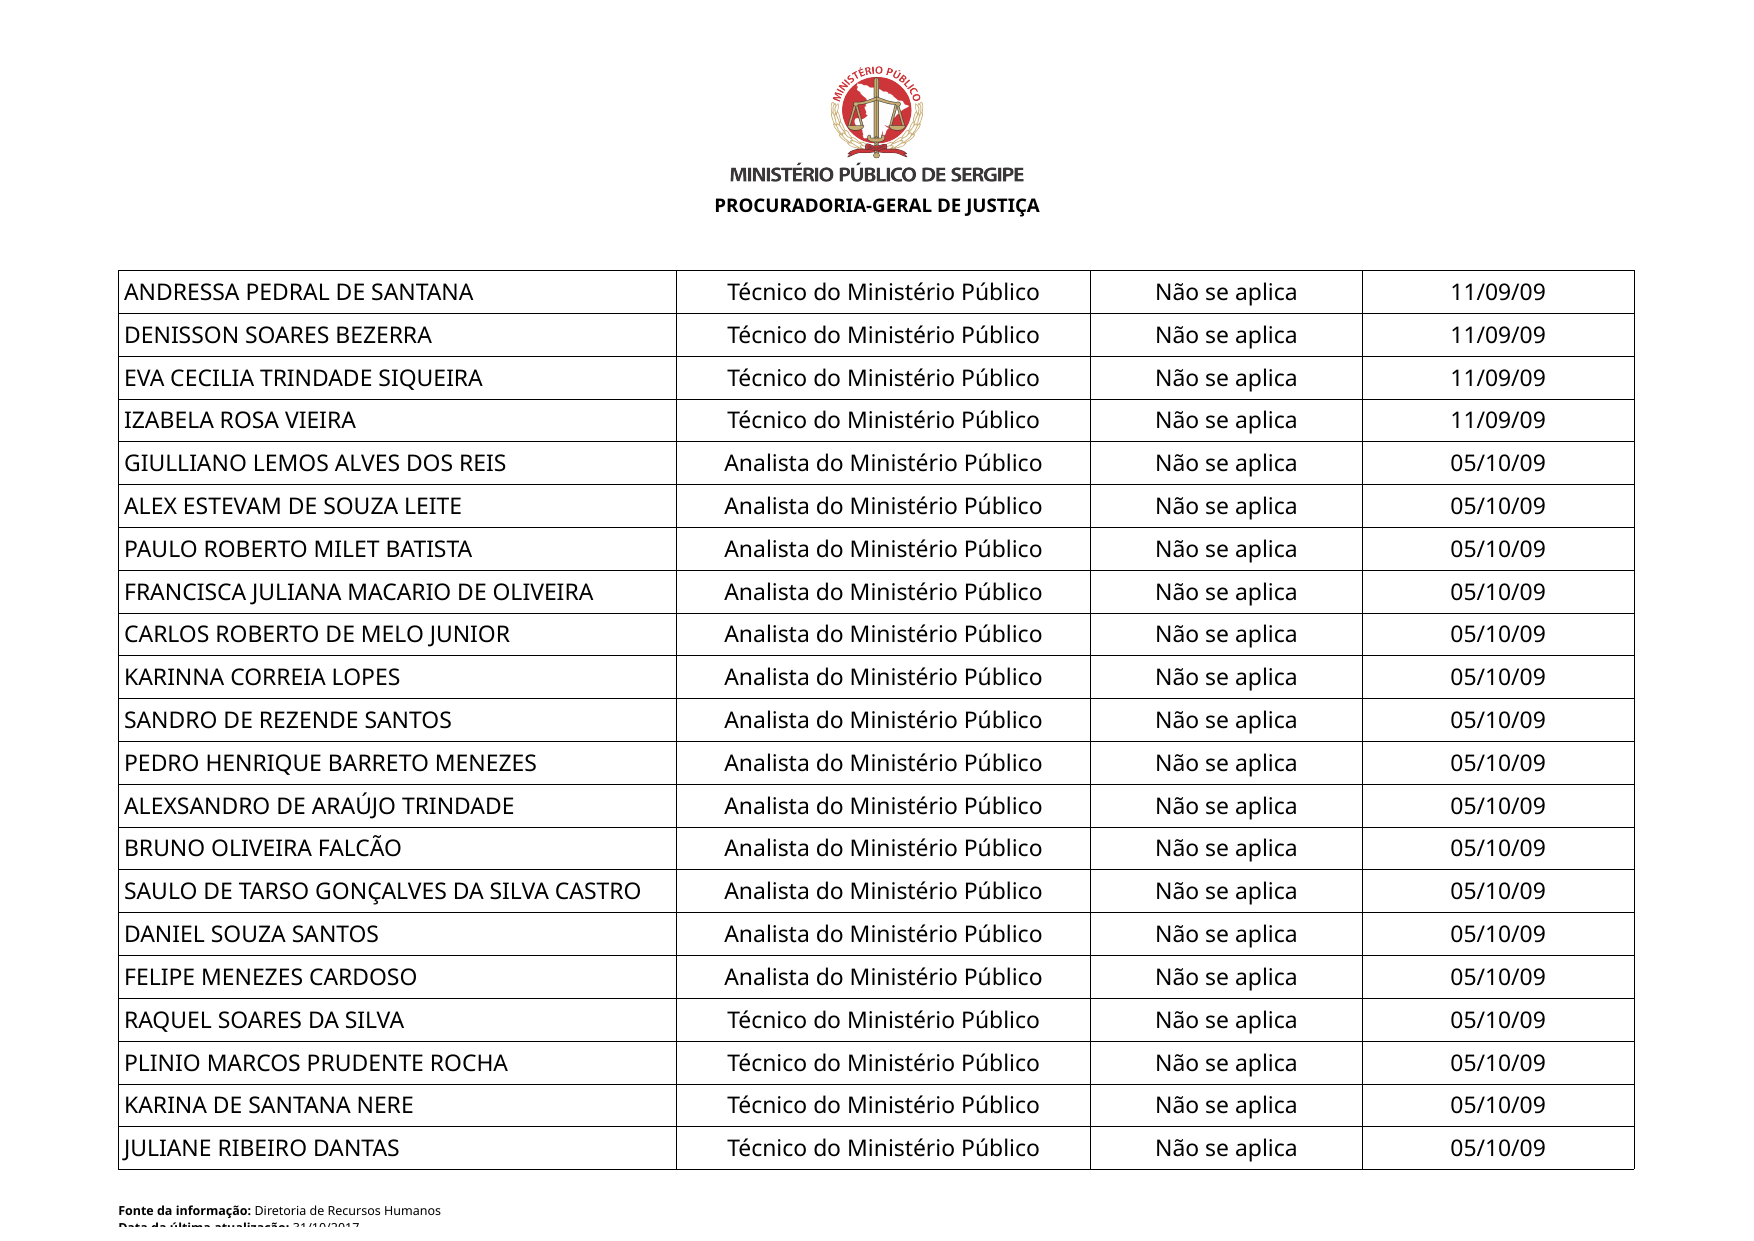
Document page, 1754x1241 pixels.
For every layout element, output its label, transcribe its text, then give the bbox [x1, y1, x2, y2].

table_cell 11/09/09 [1363, 357, 1634, 398]
table_cell 05/10/09 [1363, 1085, 1634, 1126]
table_cell Analista do Ministério Público [677, 742, 1090, 784]
table_cell KARINA DE SANTANA NERE [119, 1085, 676, 1126]
table_cell Não se aplica [1091, 1085, 1362, 1126]
table_cell Analista do Ministério Público [677, 656, 1090, 698]
table_cell Analista do Ministério Público [677, 699, 1090, 741]
table_cell 05/10/09 [1363, 828, 1634, 869]
table_cell 05/10/09 [1363, 913, 1634, 955]
table_cell SAULO DE TARSO GONÇALVES DA SILVA CASTRO [119, 870, 676, 912]
table_cell Não se aplica [1091, 742, 1362, 784]
table_cell BRUNO OLIVEIRA FALCÃO [119, 828, 676, 869]
table_cell 05/10/09 [1363, 870, 1634, 912]
table_cell Técnico do Ministério Público [677, 1085, 1090, 1126]
table_cell 05/10/09 [1363, 614, 1634, 655]
table_cell Não se aplica [1091, 1042, 1362, 1083]
table_cell EVA CECILIA TRINDADE SIQUEIRA [119, 357, 676, 398]
table_cell 05/10/09 [1363, 442, 1634, 484]
table_cell 05/10/09 [1363, 785, 1634, 827]
table_cell Analista do Ministério Público [677, 870, 1090, 912]
table_cell PLINIO MARCOS PRUDENTE ROCHA [119, 1042, 676, 1083]
table_cell RAQUEL SOARES DA SILVA [119, 999, 676, 1041]
table_cell Analista do Ministério Público [677, 571, 1090, 612]
table_cell Não se aplica [1091, 656, 1362, 698]
table_cell Analista do Ministério Público [677, 785, 1090, 827]
table_cell 11/09/09 [1363, 271, 1634, 313]
table_cell Não se aplica [1091, 400, 1362, 441]
table_cell 05/10/09 [1363, 1127, 1634, 1169]
table_cell Não se aplica [1091, 785, 1362, 827]
table_cell JULIANE RIBEIRO DANTAS [119, 1127, 676, 1169]
table_cell KARINNA CORREIA LOPES [119, 656, 676, 698]
table_cell Não se aplica [1091, 571, 1362, 612]
table_cell Não se aplica [1091, 357, 1362, 398]
table_cell Não se aplica [1091, 913, 1362, 955]
table_cell PAULO ROBERTO MILET BATISTA [119, 528, 676, 570]
table_cell Não se aplica [1091, 528, 1362, 570]
table_cell Não se aplica [1091, 442, 1362, 484]
table_cell FELIPE MENEZES CARDOSO [119, 956, 676, 998]
table_cell CARLOS ROBERTO DE MELO JUNIOR [119, 614, 676, 655]
table_cell PEDRO HENRIQUE BARRETO MENEZES [119, 742, 676, 784]
table_cell 05/10/09 [1363, 1042, 1634, 1083]
table_cell Analista do Ministério Público [677, 614, 1090, 655]
table_cell Não se aplica [1091, 699, 1362, 741]
table_cell ALEXSANDRO DE ARAÚJO TRINDADE [119, 785, 676, 827]
table_cell Técnico do Ministério Público [677, 1127, 1090, 1169]
table_cell 05/10/09 [1363, 999, 1634, 1041]
table_cell IZABELA ROSA VIEIRA [119, 400, 676, 441]
table_cell Analista do Ministério Público [677, 442, 1090, 484]
table_cell 05/10/09 [1363, 742, 1634, 784]
table_cell 11/09/09 [1363, 400, 1634, 441]
table_cell 05/10/09 [1363, 956, 1634, 998]
table_cell Não se aplica [1091, 999, 1362, 1041]
table_cell Técnico do Ministério Público [677, 400, 1090, 441]
table_cell 05/10/09 [1363, 656, 1634, 698]
table_cell 05/10/09 [1363, 485, 1634, 527]
table_cell 11/09/09 [1363, 314, 1634, 356]
table_cell Não se aplica [1091, 1127, 1362, 1169]
table_cell GIULLIANO LEMOS ALVES DOS REIS [119, 442, 676, 484]
table_cell SANDRO DE REZENDE SANTOS [119, 699, 676, 741]
table_cell Não se aplica [1091, 614, 1362, 655]
table_cell 05/10/09 [1363, 571, 1634, 612]
table_cell Analista do Ministério Público [677, 956, 1090, 998]
table_cell DANIEL SOUZA SANTOS [119, 913, 676, 955]
table_cell Analista do Ministério Público [677, 828, 1090, 869]
table_cell Analista do Ministério Público [677, 913, 1090, 955]
table_cell Não se aplica [1091, 314, 1362, 356]
table_cell ALEX ESTEVAM DE SOUZA LEITE [119, 485, 676, 527]
table_cell Não se aplica [1091, 485, 1362, 527]
table_cell 05/10/09 [1363, 528, 1634, 570]
table_cell DENISSON SOARES BEZERRA [119, 314, 676, 356]
table_cell Analista do Ministério Público [677, 528, 1090, 570]
table_cell 05/10/09 [1363, 699, 1634, 741]
table_cell Técnico do Ministério Público [677, 1042, 1090, 1083]
table_cell Técnico do Ministério Público [677, 271, 1090, 313]
picture [730, 66, 1024, 185]
table_cell FRANCISCA JULIANA MACARIO DE OLIVEIRA [119, 571, 676, 612]
table_cell ANDRESSA PEDRAL DE SANTANA [119, 271, 676, 313]
table_cell Não se aplica [1091, 956, 1362, 998]
table_cell Analista do Ministério Público [677, 485, 1090, 527]
table_cell Técnico do Ministério Público [677, 999, 1090, 1041]
table_cell Não se aplica [1091, 870, 1362, 912]
table_cell Técnico do Ministério Público [677, 314, 1090, 356]
table_cell Técnico do Ministério Público [677, 357, 1090, 398]
table_cell Não se aplica [1091, 271, 1362, 313]
table_cell Não se aplica [1091, 828, 1362, 869]
